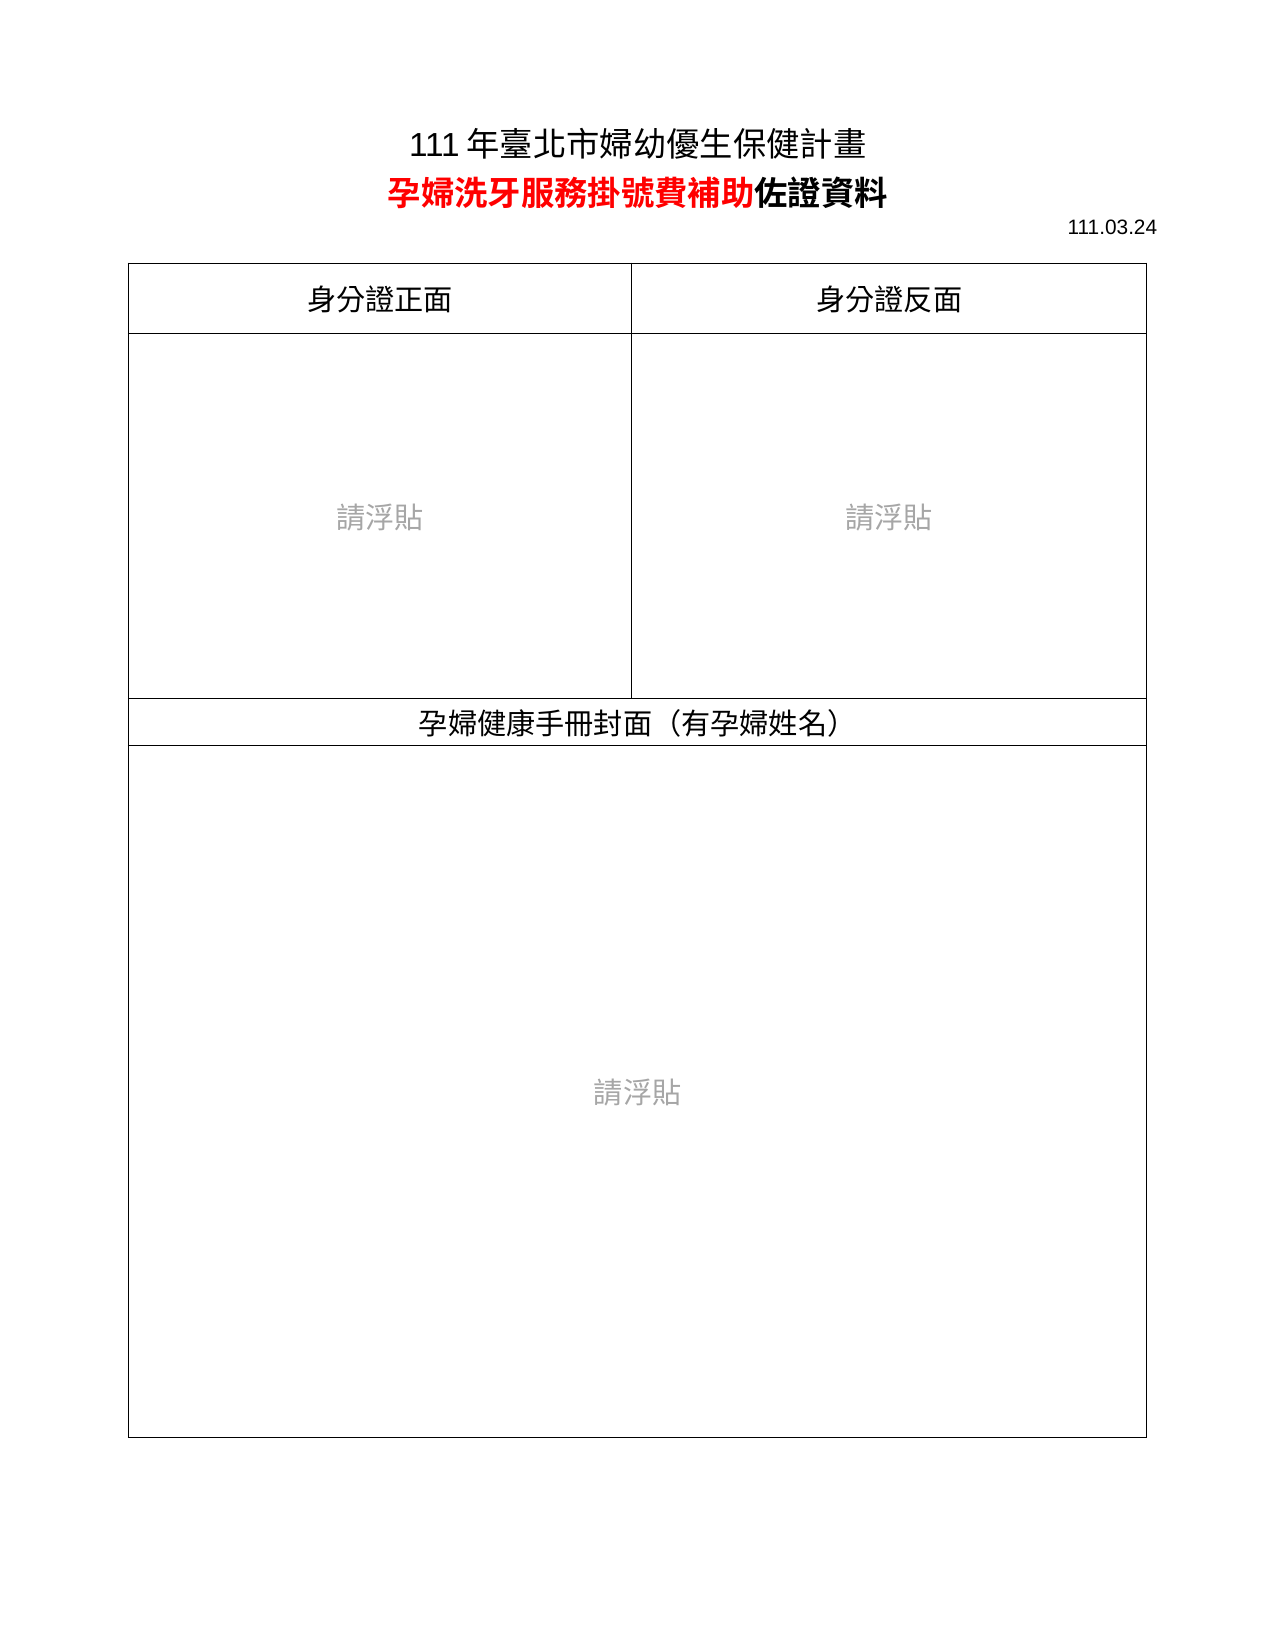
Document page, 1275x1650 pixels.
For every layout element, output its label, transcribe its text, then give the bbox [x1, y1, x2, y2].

table_header 身分證正面 [129, 264, 631, 333]
table_header 身分證反面 [632, 264, 1146, 333]
text 111.03.24 [118, 214, 1157, 238]
text 孕婦洗牙服務掛號費補助佐證資料 [118, 166, 1157, 214]
table_cell 請浮貼 [129, 334, 631, 698]
table_cell 請浮貼 [129, 746, 1146, 1437]
table_cell 請浮貼 [632, 334, 1146, 698]
table_cell 孕婦健康手冊封面（有孕婦姓名） [129, 699, 1146, 744]
text 111年臺北市婦幼優生保健計畫 [118, 118, 1157, 166]
